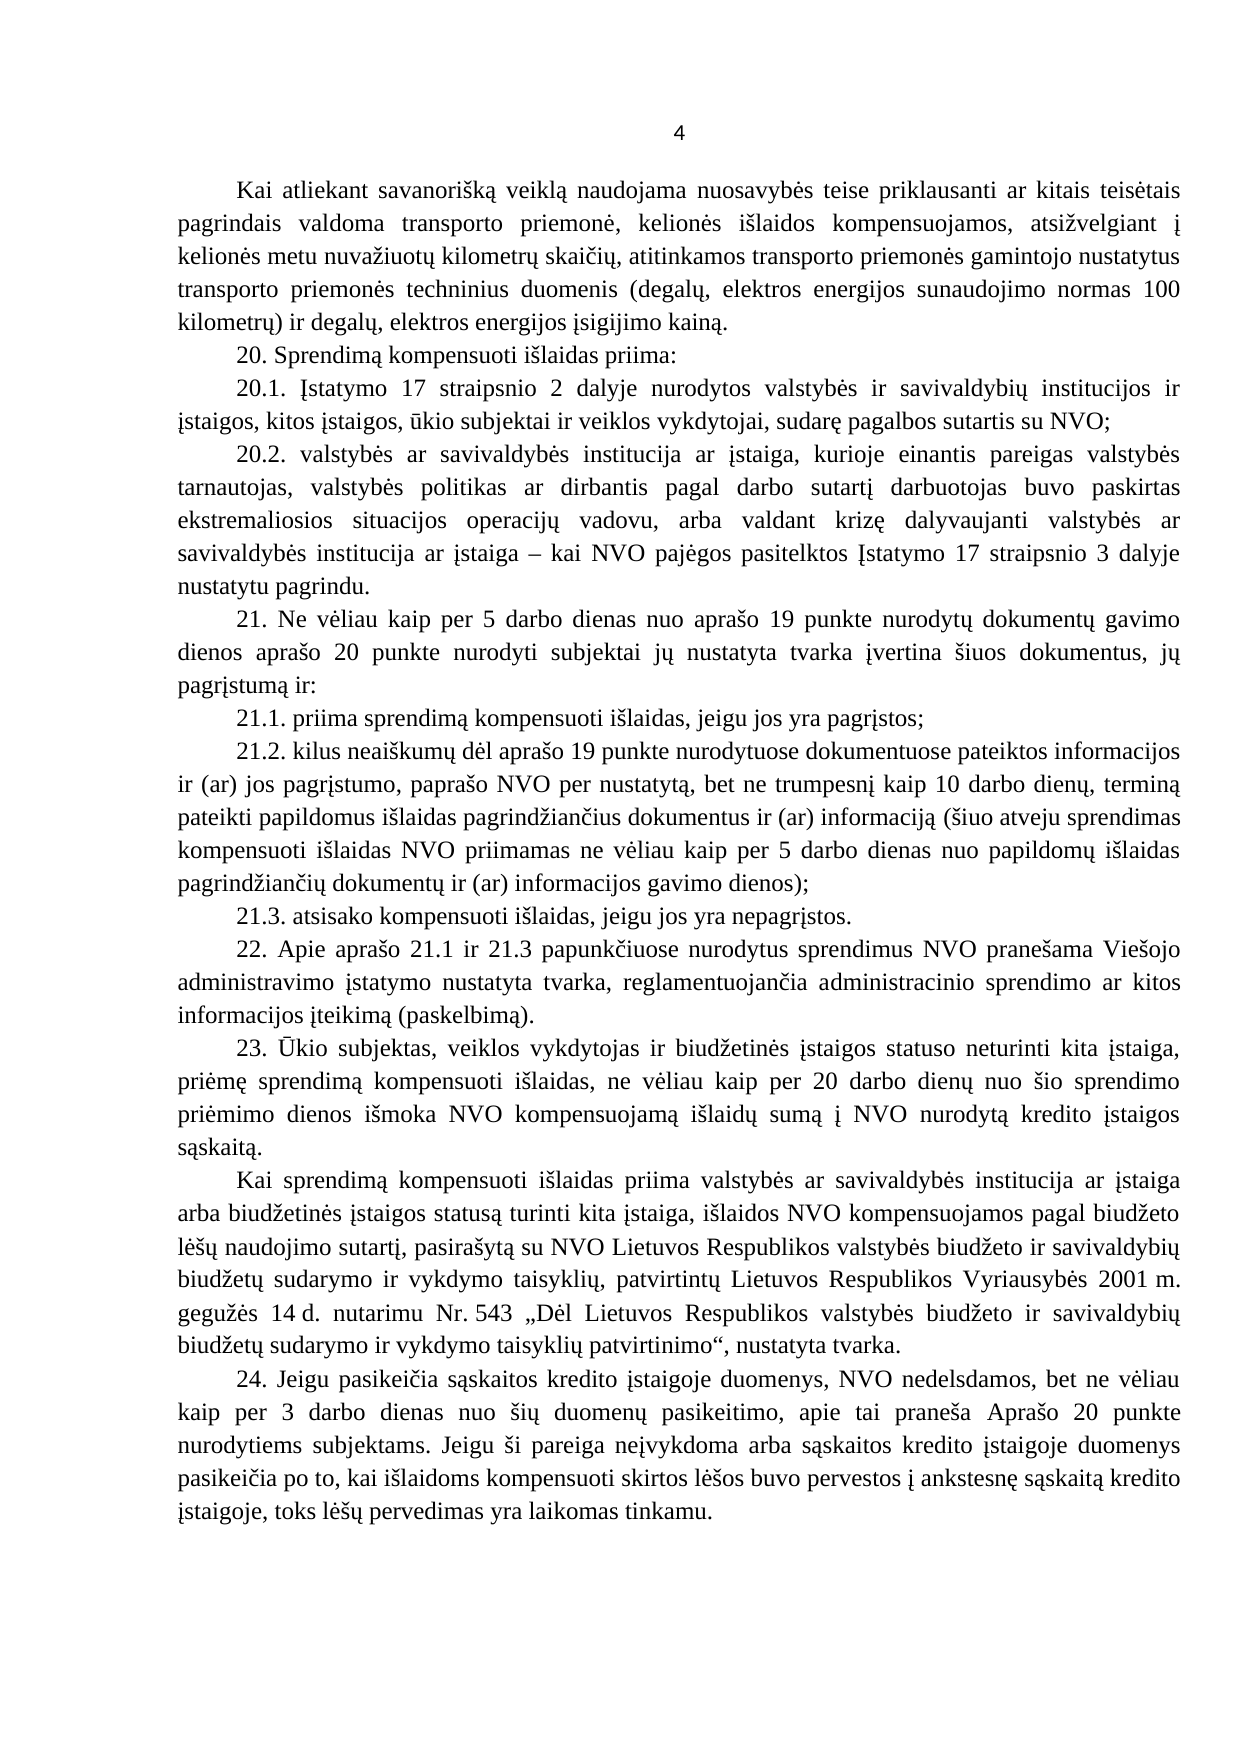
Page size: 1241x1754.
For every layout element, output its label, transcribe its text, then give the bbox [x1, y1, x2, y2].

text 20. Sprendimą kompensuoti išlaidas priima: [177, 340, 1181, 369]
text 23. Ūkio subjektas, veiklos vykdytojas ir biudžetinės įstaigos statuso neturinti kita įstaiga, priėmę sprendimą kompensuoti išlaidas, ne vėliau kaip per 20 darbo dienų nuo šio sprendimo priėmimo dienos išmoka NVO kompensuojamą išlaidų sumą į NVO nurodytą kredito įstaigos sąskaitą. [177, 1033, 1181, 1161]
text 21. Ne vėliau kaip per 5 darbo dienas nuo aprašo 19 punkte nurodytų dokumentų gavimo dienos aprašo 20 punkte nurodyti subjektai jų nustatyta tvarka įvertina šiuos dokumentus, jų pagrįstumą ir: [177, 604, 1181, 699]
text 20.2. valstybės ar savivaldybės institucija ar įstaiga, kurioje einantis pareigas valstybės tarnautojas, valstybės politikas ar dirbantis pagal darbo sutartį darbuotojas buvo paskirtas ekstremaliosios situacijos operacijų vadovu, arba valdant krizę dalyvaujanti valstybės ar savivaldybės institucija ar įstaiga – kai NVO pajėgos pasitelktos Įstatymo 17 straipsnio 3 dalyje nustatytu pagrindu. [177, 439, 1181, 600]
text 21.2. kilus neaiškumų dėl aprašo 19 punkte nurodytuose dokumentuose pateiktos informacijos ir (ar) jos pagrįstumo, paprašo NVO per nustatytą, bet ne trumpesnį kaip 10 darbo dienų, terminą pateikti papildomus išlaidas pagrindžiančius dokumentus ir (ar) informaciją (šiuo atveju sprendimas kompensuoti išlaidas NVO priimamas ne vėliau kaip per 5 darbo dienas nuo papildomų išlaidas pagrindžiančių dokumentų ir (ar) informacijos gavimo dienos); [177, 736, 1181, 897]
text 21.3. atsisako kompensuoti išlaidas, jeigu jos yra nepagrįstos. [177, 901, 1181, 930]
text Kai atliekant savanorišką veiklą naudojama nuosavybės teise priklausanti ar kitais teisėtais pagrindais valdoma transporto priemonė, kelionės išlaidos kompensuojamos, atsižvelgiant į kelionės metu nuvažiuotų kilometrų skaičių, atitinkamos transporto priemonės gamintojo nustatytus transporto priemonės techninius duomenis (degalų, elektros energijos sunaudojimo normas 100 kilometrų) ir degalų, elektros energijos įsigijimo kainą. [177, 175, 1181, 336]
text 24. Jeigu pasikeičia sąskaitos kredito įstaigoje duomenys, NVO nedelsdamos, bet ne vėliau kaip per 3 darbo dienas nuo šių duomenų pasikeitimo, apie tai praneša Aprašo 20 punkte nurodytiems subjektams. Jeigu ši pareiga neįvykdoma arba sąskaitos kredito įstaigoje duomenys pasikeičia po to, kai išlaidoms kompensuoti skirtos lėšos buvo pervestos į ankstesnę sąskaitą kredito įstaigoje, toks lėšų pervedimas yra laikomas tinkamu. [177, 1364, 1181, 1524]
text Kai sprendimą kompensuoti išlaidas priima valstybės ar savivaldybės institucija ar įstaiga arba biudžetinės įstaigos statusą turinti kita įstaiga, išlaidos NVO kompensuojamos pagal biudžeto lėšų naudojimo sutartį, pasirašytą su NVO Lietuvos Respublikos valstybės biudžeto ir savivaldybių biudžetų sudarymo ir vykdymo taisyklių, patvirtintų Lietuvos Respublikos Vyriausybės 2001 m. gegužės 14 d. nutarimu Nr. 543 „Dėl Lietuvos Respublikos valstybės biudžeto ir savivaldybių biudžetų sudarymo ir vykdymo taisyklių patvirtinimo“, nustatyta tvarka. [177, 1166, 1181, 1359]
text 22. Apie aprašo 21.1 ir 21.3 papunkčiuose nurodytus sprendimus NVO pranešama Viešojo administravimo įstatymo nustatyta tvarka, reglamentuojančia administracinio sprendimo ar kitos informacijos įteikimą (paskelbimą). [177, 934, 1181, 1029]
text 20.1. Įstatymo 17 straipsnio 2 dalyje nurodytos valstybės ir savivaldybių institucijos ir įstaigos, kitos įstaigos, ūkio subjektai ir veiklos vykdytojai, sudarę pagalbos sutartis su NVO; [177, 373, 1181, 435]
text 21.1. priima sprendimą kompensuoti išlaidas, jeigu jos yra pagrįstos; [177, 703, 1181, 732]
